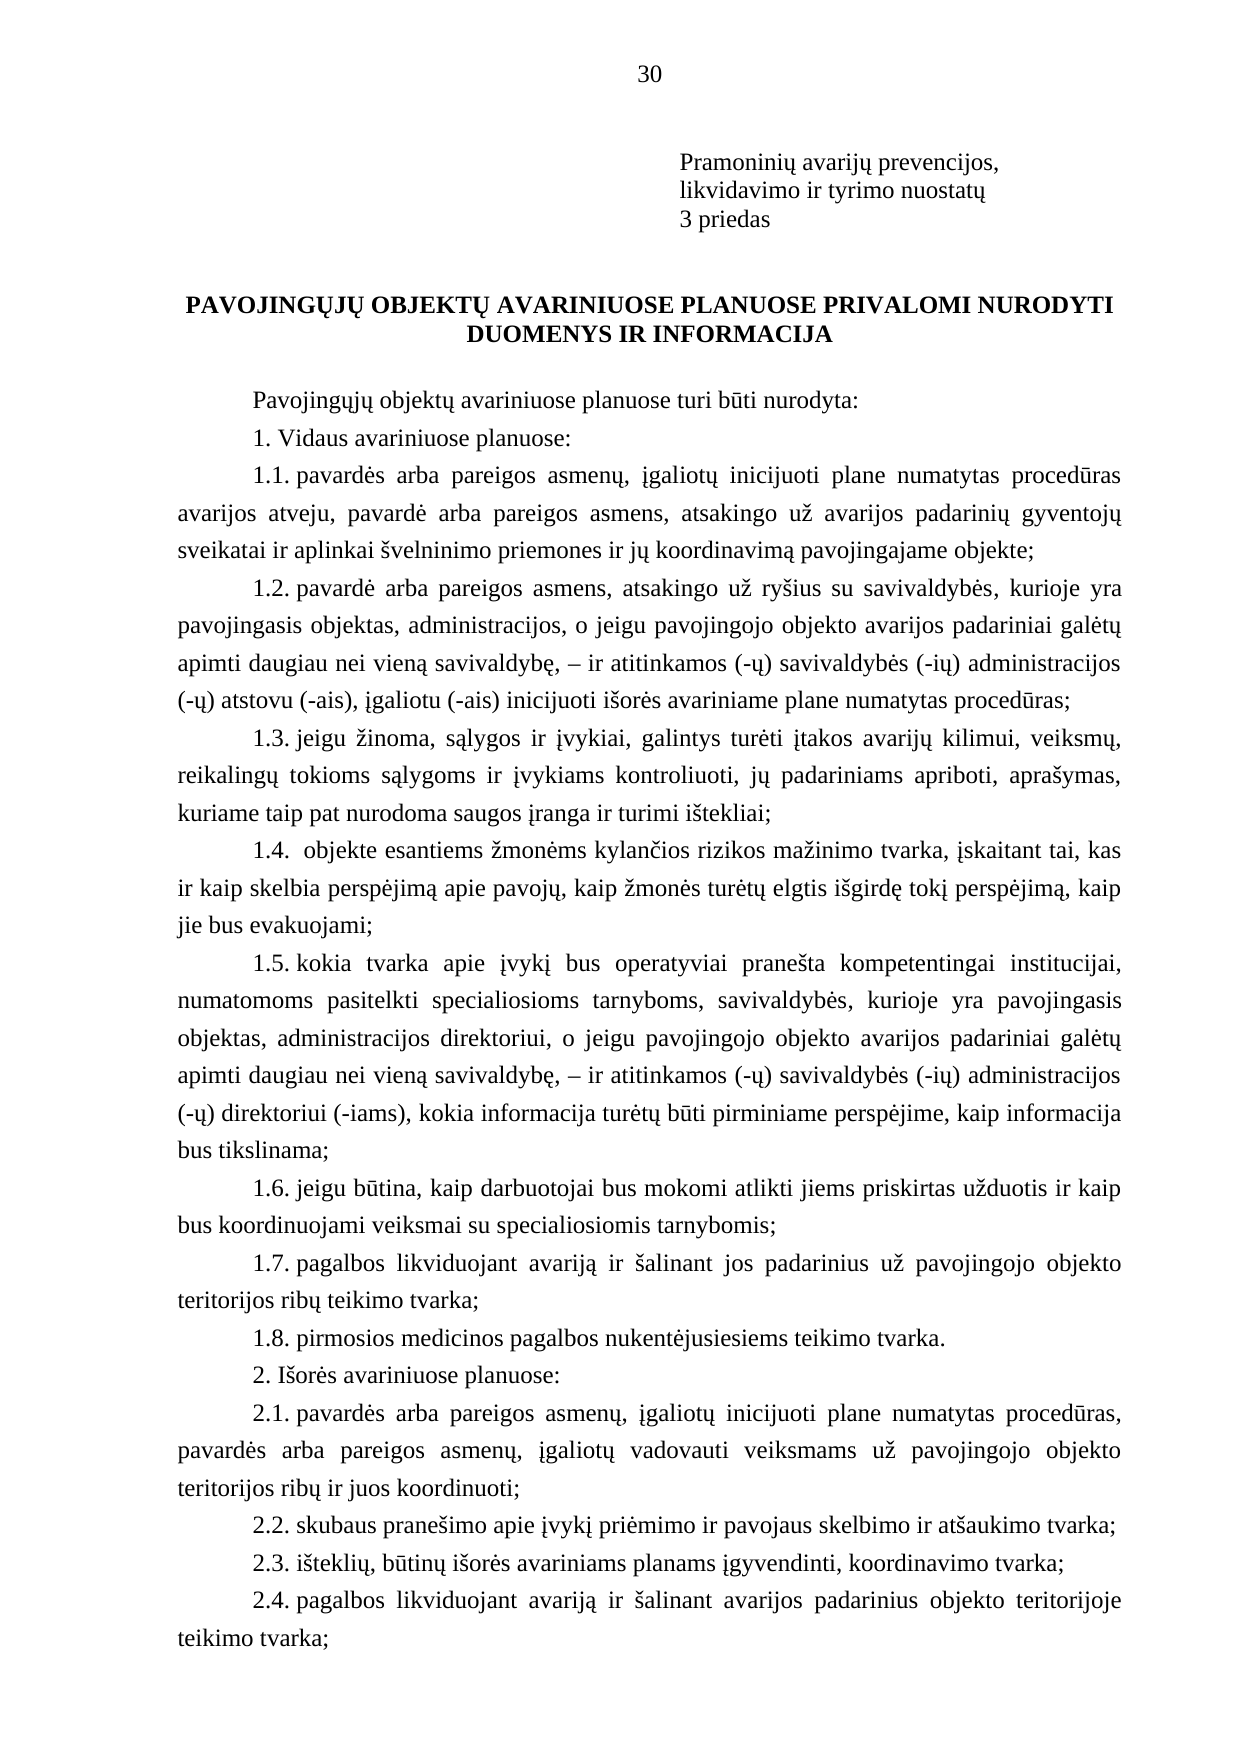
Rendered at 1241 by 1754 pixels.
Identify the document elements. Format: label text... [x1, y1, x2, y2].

text likvidavimo ir tyrimo nuostatų [679, 176, 1122, 204]
text 1.1. pavardės arba pareigos asmenų, įgaliotų inicijuoti plane numatytas procedūras avarijos atveju, pavardė arba pareigos asmens, atsakingo už avarijos padarinių gyventojų sveikatai ir aplinkai švelninimo priemones ir jų koordinavimą pavojingajame objekte; [177, 452, 1122, 564]
text 1.7. pagalbos likviduojant avariją ir šalinant jos padarinius už pavojingojo objekto teritorijos ribų teikimo tvarka; [177, 1239, 1122, 1314]
text Pramoninių avarijų prevencijos, [679, 147, 1122, 176]
text 3 priedas [679, 204, 1122, 233]
text 2. Išorės avariniuose planuose: [177, 1352, 1122, 1389]
text 1.8. pirmosios medicinos pagalbos nukentėjusiesiems teikimo tvarka. [177, 1314, 1122, 1352]
text 1.3. jeigu žinoma, sąlygos ir įvykiai, galintys turėti įtakos avarijų kilimui, veiksmų, reikalingų tokioms sąlygoms ir įvykiams kontroliuoti, jų padariniams apriboti, aprašymas, kuriame taip pat nurodoma saugos įranga ir turimi ištekliai; [177, 714, 1122, 827]
text 2.1. pavardės arba pareigos asmenų, įgaliotų inicijuoti plane numatytas procedūras, pavardės arba pareigos asmenų, įgaliotų vadovauti veiksmams už pavojingojo objekto teritorijos ribų ir juos koordinuoti; [177, 1389, 1122, 1502]
text Pavojingųjų objektų avariniuose planuose turi būti nurodyta: [177, 377, 1122, 414]
text 2.4. pagalbos likviduojant avariją ir šalinant avarijos padarinius objekto teritorijoje teikimo tvarka; [177, 1577, 1122, 1652]
text 1.5. kokia tvarka apie įvykį bus operatyviai pranešta kompetentingai institucijai, numatomoms pasitelkti specialiosioms tarnyboms, savivaldybės, kurioje yra pavojingasis objektas, administracijos direktoriui, o jeigu pavojingojo objekto avarijos padariniai galėtų apimti daugiau nei vieną savivaldybę, – ir atitinkamos (-ų) savivaldybės (-ių) administracijos (-ų) direktoriui (-iams), kokia informacija turėtų būti pirminiame perspėjime, kaip informacija bus tikslinama; [177, 939, 1122, 1164]
text 2.3. išteklių, būtinų išorės avariniams planams įgyvendinti, koordinavimo tvarka; [177, 1539, 1122, 1577]
text 1.4. objekte esantiems žmonėms kylančios rizikos mažinimo tvarka, įskaitant tai, kas ir kaip skelbia perspėjimą apie pavojų, kaip žmonės turėtų elgtis išgirdę tokį perspėjimą, kaip jie bus evakuojami; [177, 827, 1122, 939]
text 1.6. jeigu būtina, kaip darbuotojai bus mokomi atlikti jiems priskirtas užduotis ir kaip bus koordinuojami veiksmai su specialiosiomis tarnybomis; [177, 1164, 1122, 1239]
text 2.2. skubaus pranešimo apie įvykį priėmimo ir pavojaus skelbimo ir atšaukimo tvarka; [177, 1502, 1122, 1539]
text PAVOJINGŲJŲ OBJEKTŲ AVARINIUOSE PLANUOSE PRIVALOMI NURODYTI DUOMENYS IR INFORMACIJA [177, 291, 1122, 348]
text 1.2. pavardė arba pareigos asmens, atsakingo už ryšius su savivaldybės, kurioje yra pavojingasis objektas, administracijos, o jeigu pavojingojo objekto avarijos padariniai galėtų apimti daugiau nei vieną savivaldybę, – ir atitinkamos (-ų) savivaldybės (-ių) administracijos (-ų) atstovu (-ais), įgaliotu (-ais) inicijuoti išorės avariniame plane numatytas procedūras; [177, 564, 1122, 714]
text 1. Vidaus avariniuose planuose: [177, 414, 1122, 452]
